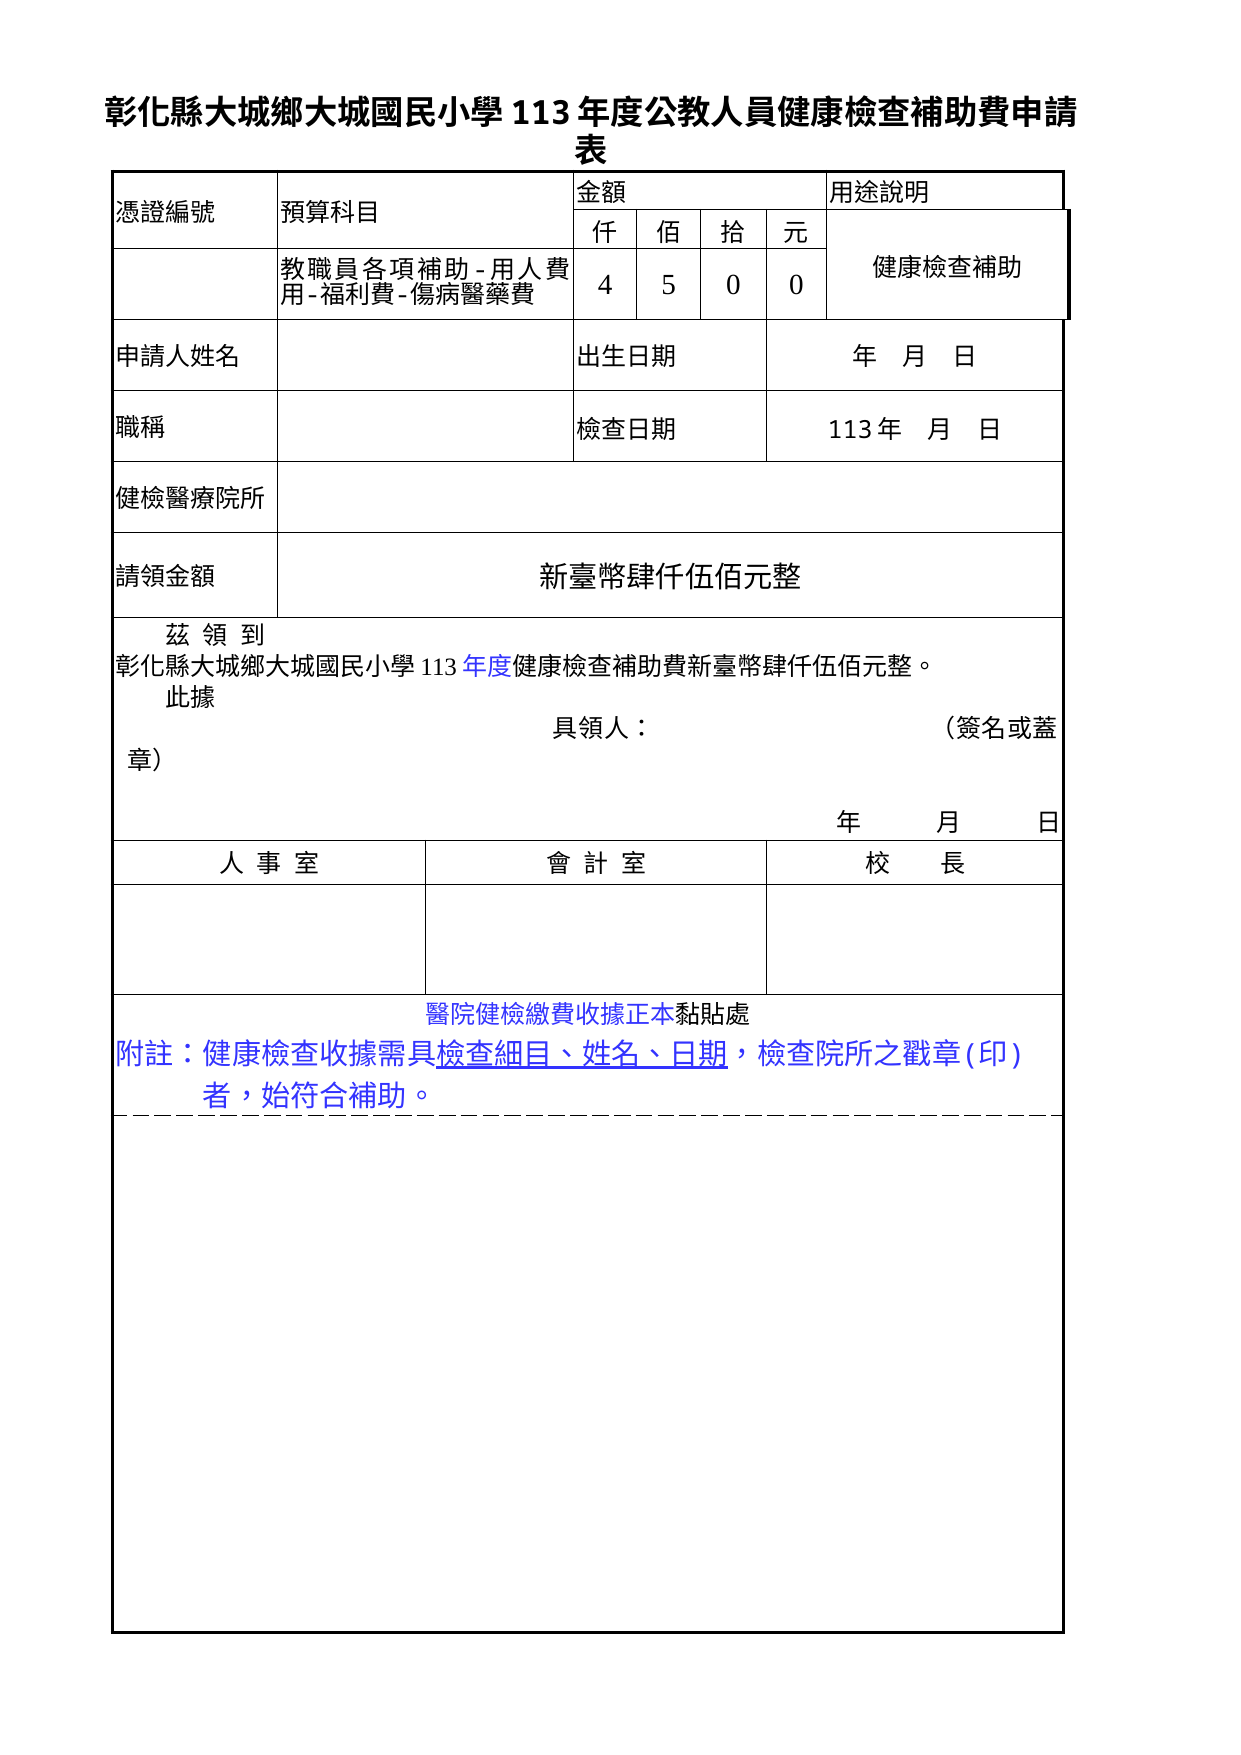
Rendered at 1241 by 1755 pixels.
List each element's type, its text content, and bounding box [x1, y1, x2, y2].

table_cell [1065, 532, 1069, 617]
table_cell [1065, 390, 1069, 461]
table_cell 出生日期 [574, 320, 766, 390]
table_cell 健檢醫療院所 [114, 462, 277, 532]
table_cell 0 [767, 249, 826, 319]
table_cell [114, 1115, 1062, 1631]
table_cell [1065, 617, 1069, 839]
table_cell 會 計 室 [426, 841, 766, 884]
table_cell 校 長 [767, 841, 1062, 884]
table_cell [278, 391, 573, 461]
table_header 憑證編號 [114, 173, 277, 248]
table_cell 健康檢查補助 [827, 210, 1067, 319]
table_cell [278, 320, 573, 390]
table_cell 檢查日期 [574, 391, 766, 461]
table_cell [114, 885, 425, 993]
table_cell 年 月 日 [767, 320, 1062, 390]
table_cell 教職員各項補助-用人費用-福利費-傷病醫藥費 [278, 249, 573, 319]
table_cell [1065, 461, 1069, 532]
table_cell 0 [701, 249, 766, 319]
table_cell 申請人姓名 [114, 320, 277, 390]
table_cell 仟 [574, 210, 636, 248]
table_cell 113年 月 日 [767, 391, 1062, 461]
table_cell [767, 885, 1062, 993]
table_cell 茲 領 到 彰化縣大城鄉大城國民小學113年度健康檢查補助費新臺幣肆仟伍佰元整。 此據 具領人： （簽名或蓋章） 年 月 日 [114, 618, 1062, 839]
table_header 用途說明 [827, 173, 1062, 209]
table_header 金額 [574, 173, 826, 209]
table_cell 請領金額 [114, 533, 277, 617]
table_header 預算科目 [278, 173, 573, 248]
table_cell 佰 [637, 210, 700, 248]
table_cell [1065, 840, 1069, 884]
table_cell [114, 249, 277, 319]
table_header [1065, 170, 1069, 209]
table_cell [1065, 994, 1069, 1115]
table_cell 職稱 [114, 391, 277, 461]
table_cell 新臺幣肆仟伍佰元整 [278, 533, 1062, 617]
table_cell [1065, 1115, 1069, 1631]
table_cell 4 [574, 249, 636, 319]
table_cell 元 [767, 210, 826, 248]
table_cell [426, 885, 766, 993]
table_cell 人 事 室 [114, 841, 425, 884]
table_cell 5 [637, 249, 700, 319]
table_cell [1065, 884, 1069, 993]
table_cell [278, 462, 1062, 532]
text 彰化縣大城鄉大城國民小學113年度公教人員健康檢查補助費申請表 [89, 94, 1093, 169]
table_cell 拾 [701, 210, 766, 248]
table_cell [1065, 320, 1069, 390]
table_cell 醫院健檢繳費收據正本黏貼處 附註：健康檢查收據需具檢查細目、姓名、日期，檢查院所之戳章(印)者，始符合補助。 [114, 995, 1062, 1115]
